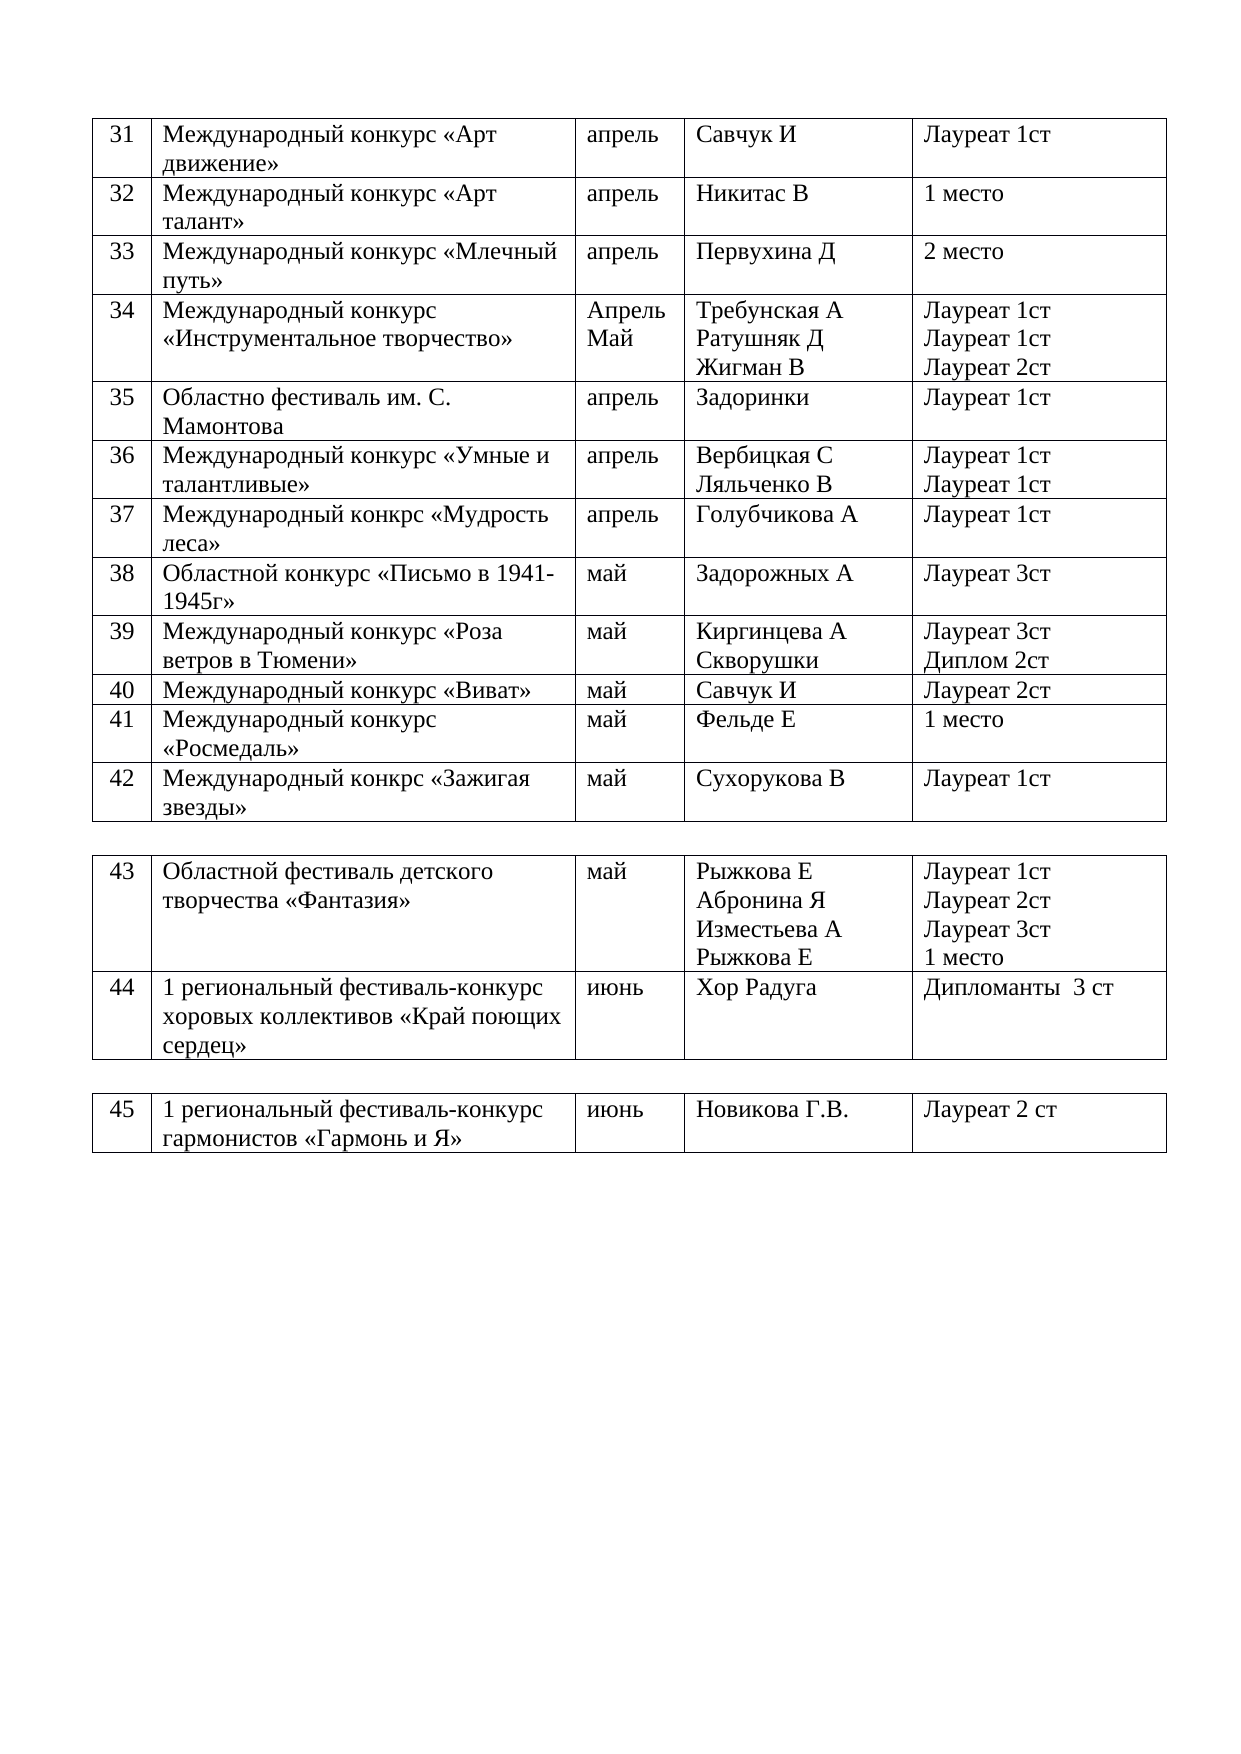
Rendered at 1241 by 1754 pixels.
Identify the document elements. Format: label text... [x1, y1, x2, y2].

table_header май [576, 856, 684, 971]
table_header Новикова Г.В. [685, 1094, 912, 1152]
table_header Лауреат 2 ст [913, 1094, 1166, 1152]
table_cell Лауреат 3ст [913, 558, 1166, 615]
table_cell 35 [93, 382, 151, 439]
table_cell 39 [93, 616, 151, 674]
table_cell Лауреат 3ст Диплом 2ст [913, 616, 1166, 674]
table_cell Сухорукова В [685, 763, 912, 821]
table_cell Первухина Д [685, 236, 912, 294]
table_cell Международный конкурс «Инструментальное творчество» [152, 295, 575, 381]
table_cell май [576, 675, 684, 703]
table_cell Международный конкурс «Млечный путь» [152, 236, 575, 294]
table_cell апрель [576, 178, 684, 235]
table_cell 42 [93, 763, 151, 821]
table_header 45 [93, 1094, 151, 1152]
table_cell июнь [576, 972, 684, 1058]
table_cell Международный конкурс «Роза ветров в Тюмени» [152, 616, 575, 674]
table_cell 36 [93, 441, 151, 498]
table_cell Вербицкая С Ляльченко В [685, 441, 912, 498]
table_header Лауреат 1ст Лауреат 2ст Лауреат 3ст 1 место [913, 856, 1166, 971]
table_cell Лауреат 1ст [913, 119, 1166, 177]
table_cell Требунская А Ратушняк Д Жигман В [685, 295, 912, 381]
table_cell 44 [93, 972, 151, 1058]
table_cell 31 [93, 119, 151, 177]
table_header июнь [576, 1094, 684, 1152]
table_header 43 [93, 856, 151, 971]
table_cell Лауреат 1ст [913, 382, 1166, 439]
table_header 1 региональный фестиваль-конкурс гармонистов «Гармонь и Я» [152, 1094, 575, 1152]
table_cell Фельде Е [685, 705, 912, 762]
table_cell 1 место [913, 705, 1166, 762]
table_cell Савчук И [685, 119, 912, 177]
table_cell 37 [93, 499, 151, 557]
table_cell Международный конкрс «Мудрость леса» [152, 499, 575, 557]
table_header Областной фестиваль детского творчества «Фантазия» [152, 856, 575, 971]
table_cell апрель [576, 441, 684, 498]
table_cell апрель [576, 499, 684, 557]
table_cell 1 место [913, 178, 1166, 235]
table_cell Международный конкурс «Арт талант» [152, 178, 575, 235]
table_cell Хор Радуга [685, 972, 912, 1058]
table_cell 38 [93, 558, 151, 615]
table_cell 1 региональный фестиваль-конкурс хоровых коллективов «Край поющих сердец» [152, 972, 575, 1058]
table_cell Лауреат 1ст [913, 499, 1166, 557]
table_header Рыжкова Е Абронина Я Изместьева А Рыжкова Е [685, 856, 912, 971]
table_cell Международный конкурс «Умные и талантливые» [152, 441, 575, 498]
table_cell 33 [93, 236, 151, 294]
table_cell Лауреат 1ст [913, 763, 1166, 821]
table_cell апрель [576, 236, 684, 294]
table_cell Задоринки [685, 382, 912, 439]
table_cell май [576, 763, 684, 821]
table_cell 41 [93, 705, 151, 762]
table_cell Савчук И [685, 675, 912, 703]
table_cell Международный конкурс «Арт движение» [152, 119, 575, 177]
table_cell Международный конкрс «Зажигая звезды» [152, 763, 575, 821]
table_cell май [576, 558, 684, 615]
table_cell 34 [93, 295, 151, 381]
table_cell 40 [93, 675, 151, 703]
table_cell Международный конкурс «Виват» [152, 675, 575, 703]
table_cell апрель [576, 382, 684, 439]
table_cell Апрель Май [576, 295, 684, 381]
table_cell 32 [93, 178, 151, 235]
table_cell Никитас В [685, 178, 912, 235]
table_cell май [576, 616, 684, 674]
table_cell Областной конкурс «Письмо в 1941-1945г» [152, 558, 575, 615]
table_cell Лауреат 1ст Лауреат 1ст [913, 441, 1166, 498]
table_cell 2 место [913, 236, 1166, 294]
table_cell май [576, 705, 684, 762]
table_cell Киргинцева А Скворушки [685, 616, 912, 674]
table_cell Лауреат 2ст [913, 675, 1166, 703]
table_cell Областно фестиваль им. С. Мамонтова [152, 382, 575, 439]
table_cell Задорожных А [685, 558, 912, 615]
table_cell Лауреат 1ст Лауреат 1ст Лауреат 2ст [913, 295, 1166, 381]
table_cell Международный конкурс «Росмедаль» [152, 705, 575, 762]
table_cell Дипломанты 3 ст [913, 972, 1166, 1058]
table_cell апрель [576, 119, 684, 177]
table_cell Голубчикова А [685, 499, 912, 557]
